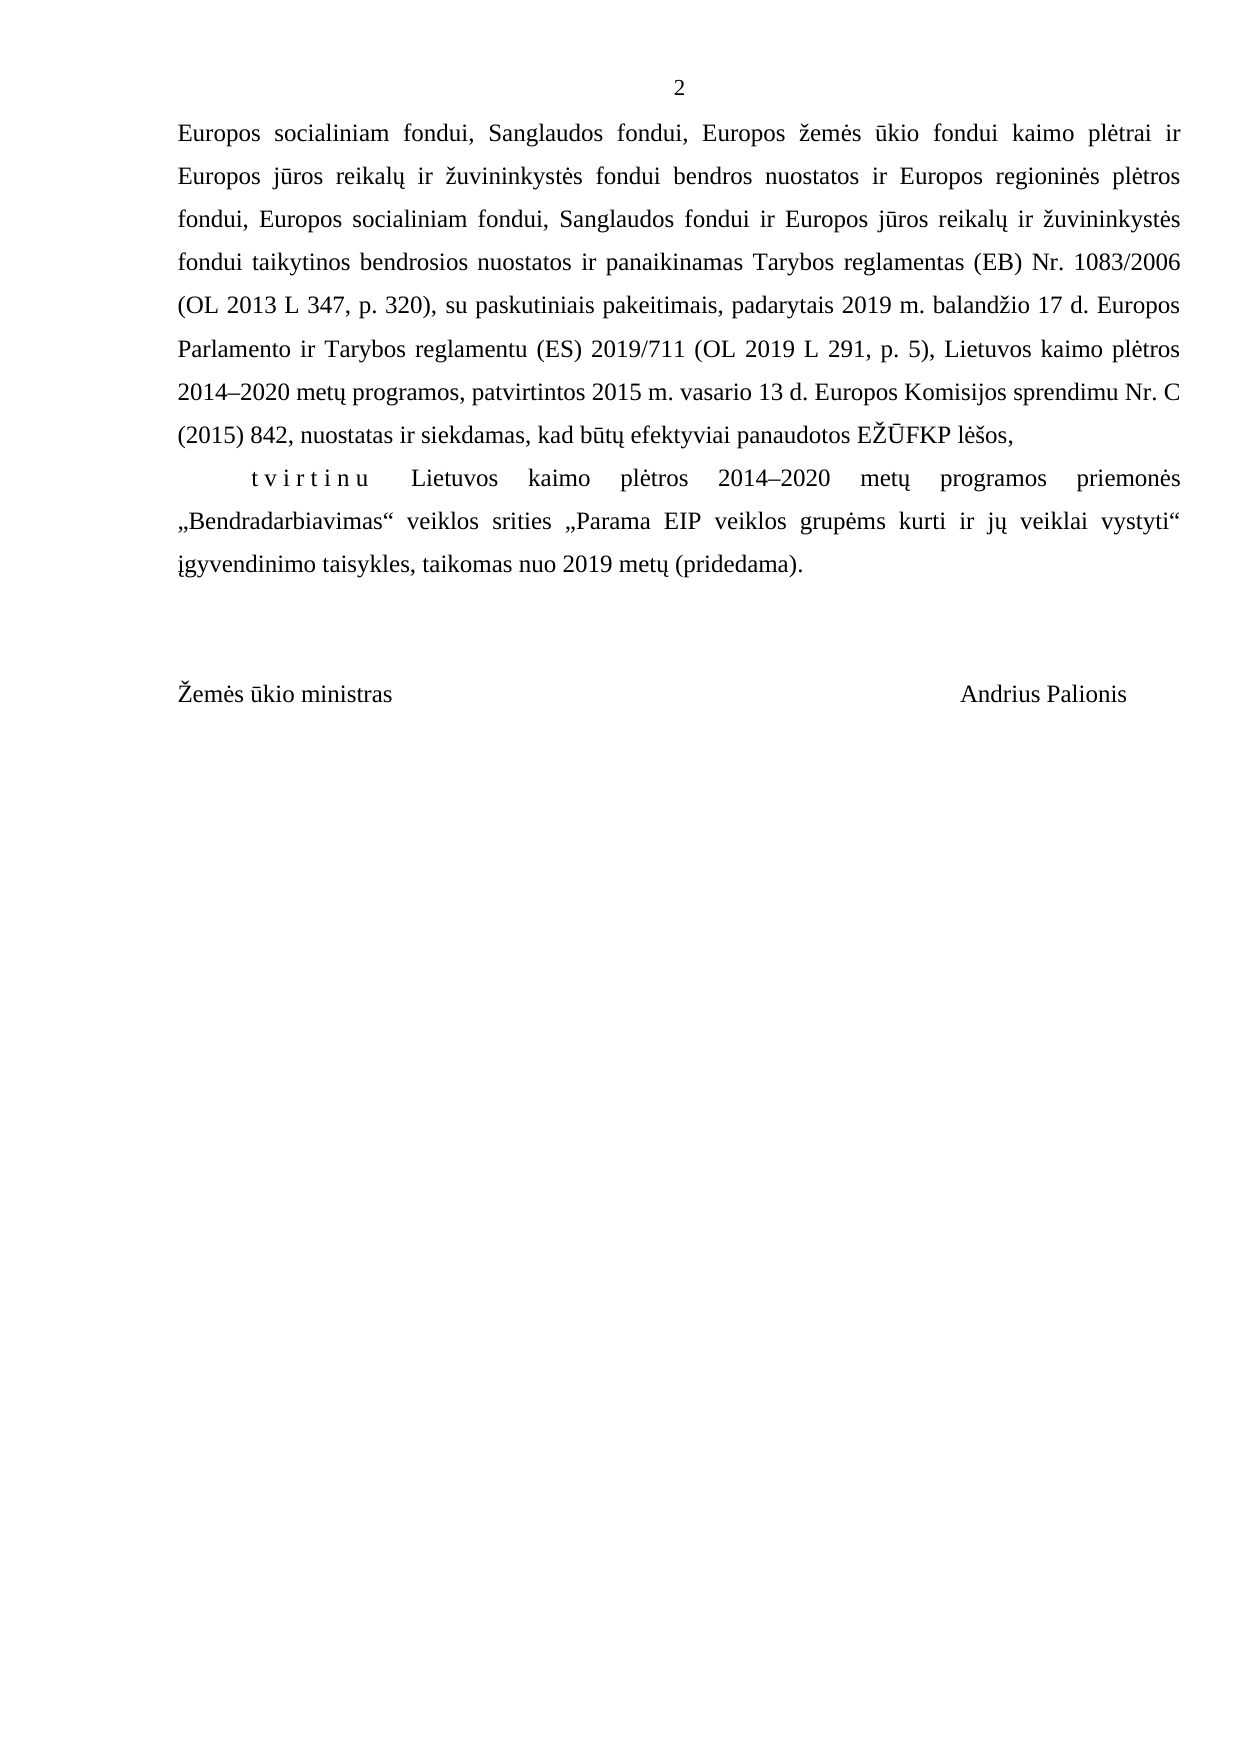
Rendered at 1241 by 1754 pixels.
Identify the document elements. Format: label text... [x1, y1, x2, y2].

text Europos socialiniam fondui, Sanglaudos fondui, Europos žemės ūkio fondui kaimo plėtrai ir Europos jūros reikalų ir žuvininkystės fondui bendros nuostatos ir Europos regioninės plėtros fondui, Europos socialiniam fondui, Sanglaudos fondui ir Europos jūros reikalų ir žuvininkystės fondui taikytinos bendrosios nuostatos ir panaikinamas Tarybos reglamentas (EB) Nr. 1083/2006 (OL 2013 L 347, p. 320), su paskutiniais pakeitimais, padarytais 2019 m. balandžio 17 d. Europos Parlamento ir Tarybos reglamentu (ES) 2019/711 (OL 2019 L 291, p. 5), Lietuvos kaimo plėtros 2014–2020 metų programos, patvirtintos 2015 m. vasario 13 d. Europos Komisijos sprendimu Nr. C (2015) 842, nuostatas ir siekdamas, kad būtų efektyviai panaudotos EŽŪFKP lėšos, [177, 118, 1181, 449]
text Žemės ūkio ministras Andrius Palionis [177, 679, 1181, 707]
text tvirtinu Lietuvos kaimo plėtros 2014–2020 metų programos priemonės „Bendradarbiavimas“ veiklos srities „Parama EIP veiklos grupėms kurti ir jų veiklai vystyti“ įgyvendinimo taisykles, taikomas nuo 2019 metų (pridedama). [177, 463, 1181, 578]
